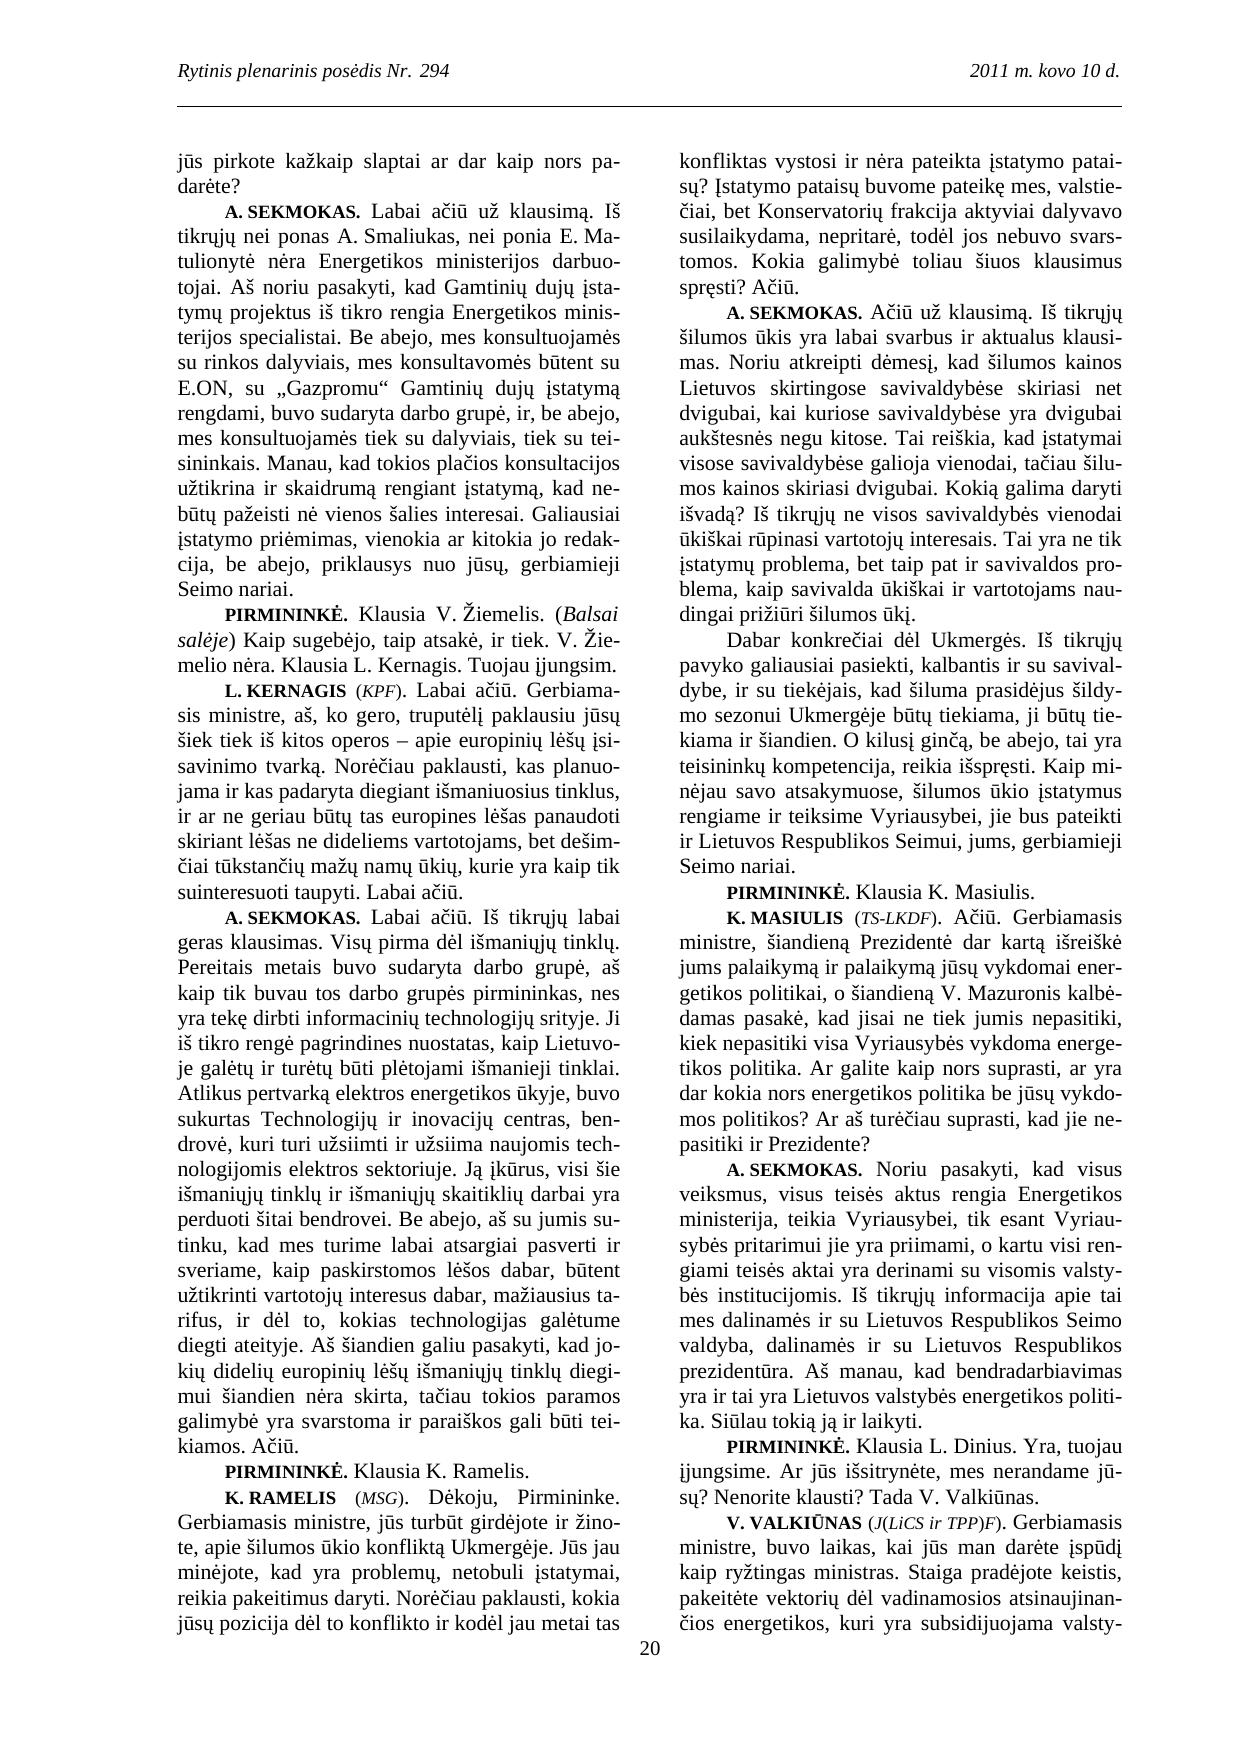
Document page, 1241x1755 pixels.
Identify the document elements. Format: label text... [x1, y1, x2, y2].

text jūs pir­ko­te kaž­kaip slap­tai ar dar kaip nors pa­darėte? [177, 148, 620, 198]
text K. MASIULIS (TS-LKDF). Ačiū. Ger­bia­ma­sis mi­nist­re, šian­die­ną Pre­zi­den­tė dar kar­tą iš­reiš­kė jums pa­lai­ky­mą ir pa­lai­ky­mą jū­sų vyk­do­mai ener­ge­ti­kos po­li­ti­kai, o šian­die­ną V. Ma­zu­ro­nis kal­bė­da­mas pa­sa­kė, kad ji­sai ne tiek ju­mis ne­pa­si­ti­ki, kiek ne­pa­si­ti­ki vi­sa Vy­riau­sy­bės vyk­do­ma ener­ge­ti­kos po­li­ti­ka. Ar ga­li­te kaip nors su­pras­ti, ar yra dar ko­kia nors ener­ge­ti­kos po­li­ti­ka be jū­sų vyk­do­mos po­li­ti­kos? Ar aš tu­rė­čiau su­pras­ti, kad jie ne­pa­si­ti­ki ir Pre­zi­den­te? [679, 904, 1122, 1156]
text A. SEKMOKAS. Ačiū už klau­si­mą. Iš tik­rų­jų ši­lu­mos ūkis yra la­bai svar­bus ir ak­tu­a­lus klau­si­mas. No­riu at­kreip­ti dė­me­sį, kad ši­lu­mos kai­nos Lie­tu­vos skir­tin­go­se sa­vi­val­dy­bė­se ski­ria­si net dvi­gu­bai, kai ku­rio­se sa­vi­val­dy­bė­se yra dvi­gu­bai aukš­tes­nės ne­gu ki­to­se. Tai reiš­kia, kad įsta­ty­mai vi­so­se sa­vi­val­dy­bė­se galioja vie­no­dai, ta­čiau ši­lu­mos kai­nos ski­ria­si dvi­gu­bai. Ko­kią ga­li­ma da­ry­ti iš­va­dą? Iš tik­rų­jų ne vi­sos sa­vi­val­dy­bės vie­no­dai ūkiš­kai rū­pi­na­si var­to­to­jų in­te­re­sais. Tai yra ne tik įsta­ty­mų pro­ble­ma, bet taip pat ir sa­vi­val­dos pro­ble­ma, kaip sa­vi­val­da ūkiš­kai ir var­to­to­jams nau­din­gai pri­žiū­ri ši­lu­mos ūkį. [679, 299, 1122, 627]
text PIRMININKĖ. Klau­sia L. Di­nius. Yra, tuo­jau įjung­si­me. Ar jūs iš­si­try­nė­te, mes ne­ran­da­me jū­sų? Ne­no­ri­te klaus­ti? Ta­da V. Val­kiū­nas. [679, 1433, 1122, 1509]
text PIRMININKĖ. Klau­sia V. Žie­me­lis. (Bal­sai sa­lė­je) Kaip su­ge­bė­jo, taip at­sa­kė, ir tiek. V. Žie­me­lio nė­ra. Klau­sia L. Ker­na­gis. Tuo­jau įjung­sim. [177, 601, 620, 677]
text Da­bar kon­kre­čiai dėl Uk­mer­gės. Iš tik­rų­jų pa­vy­ko ga­liau­siai pa­siek­ti, kal­ban­tis ir su sa­vi­val­dy­be, ir su tie­kė­jais, kad ši­lu­ma pra­si­dė­jus šil­dy­mo se­zo­nui Uk­mer­gė­je bū­tų tie­kia­ma, ji bū­tų tie­kia­ma ir šian­dien. O ki­lu­sį gin­čą, be abe­jo, tai yra tei­si­nin­kų kom­pe­ten­ci­ja, rei­kia iš­spręs­ti. Kaip mi­nė­jau sa­vo at­sa­ky­muo­se, ši­lu­mos ūkio įsta­ty­mus ren­gia­me ir teik­si­me Vy­riau­sy­bei, jie bus pa­teik­ti ir Lie­tu­vos Res­pub­li­kos Sei­mui, jums, ger­bia­mie­ji Sei­mo na­riai. [679, 627, 1122, 879]
text A. SEKMOKAS. La­bai ačiū. Iš tik­rų­jų la­bai ge­ras klau­si­mas. Vi­sų pir­ma dėl iš­ma­nių­jų tin­klų. Per­ei­tais me­tais bu­vo su­da­ry­ta dar­bo gru­pė, aš kaip tik bu­vau tos dar­bo gru­pės pir­mi­nin­kas, nes yra te­kę dirb­ti in­for­ma­ci­nių tech­no­lo­gi­jų sri­ty­je. Ji iš tik­ro ren­gė pa­grin­di­nes nuo­sta­tas, kaip Lie­tu­vo­je ga­lė­tų ir tu­rė­tų bū­ti plė­to­ja­mi iš­ma­nie­ji tin­klai. At­li­kus per­tvar­ką elek­tros ener­ge­ti­kos ūky­je, bu­vo su­kur­tas Tech­no­lo­gi­jų ir ino­va­ci­jų cen­tras, ben­dro­vė, ku­ri tu­ri už­si­im­ti ir už­si­i­ma nau­jo­mis tech­no­lo­gi­jo­mis elek­tros sek­to­riu­je. Ją įkū­rus, vi­si šie iš­ma­nių­jų tin­klų ir iš­ma­nių­jų skai­tik­lių dar­bai yra per­duo­ti ši­tai ben­dro­vei. Be abe­jo, aš su ju­mis su­tin­ku, kad mes tu­ri­me la­bai at­sar­giai pa­sver­ti ir sve­ria­me, kaip pa­skirs­to­mos lė­šos da­bar, bū­tent už­tik­rin­ti var­to­to­jų in­te­re­sus da­bar, ma­žiau­sius ta­ri­fus, ir dėl to, ko­kias tech­no­lo­gi­jas ga­lė­tu­me dieg­ti at­ei­ty­je. Aš šian­dien ga­liu pa­sa­ky­ti, kad jo­kių di­de­lių eu­ro­pi­nių lė­šų iš­ma­nių­jų tin­klų die­gi­mui šian­dien nė­ra skir­ta, ta­čiau to­kios pa­ra­mos ga­li­my­bė yra svars­to­ma ir pa­raiš­kos ga­li bū­ti tei­kia­mos. Ačiū. [177, 904, 620, 1458]
text K. RAMELIS (MSG). Dė­ko­ju, Pir­mi­nin­ke. Ger­bia­ma­sis mi­nist­re, jūs tur­būt gir­dė­jo­te ir ži­no­te, apie ši­lu­mos ūkio kon­flik­tą Uk­mer­gė­je. Jūs jau mi­nė­jo­te, kad yra pro­ble­mų, ne­to­bu­li įsta­ty­mai, rei­kia pa­kei­ti­mus da­ry­ti. No­rė­čiau pa­klaus­ti, ko­kia jū­sų po­zi­ci­ja dėl to kon­flik­to ir ko­dėl jau me­tai tas [177, 1484, 620, 1635]
text PIRMININKĖ. Klau­sia K. Ma­siu­lis. [679, 879, 1122, 904]
text V. VALKIŪNAS (J(LiCS ir TPP)F). Ger­bia­ma­sis mi­nist­re, bu­vo lai­kas, kai jūs man da­rė­te įspū­dį kaip ryž­tin­gas mi­nist­ras. Stai­ga pra­dė­jo­te keis­tis, pa­kei­tė­te vek­to­rių dėl va­di­na­mo­sios at­si­nau­ji­nan­čios ener­ge­ti­kos, ku­ri yra sub­si­di­juo­ja­ma vals­ty­ [679, 1509, 1122, 1635]
text L. KERNAGIS (KPF). La­bai ačiū. Ger­bia­ma­sis mi­nist­re, aš, ko ge­ro, tru­pu­tė­lį pa­klau­siu jū­sų šiek tiek iš ki­tos ope­ros – apie eu­ro­pi­nių lė­šų įsi­sa­vi­ni­mo tvar­ką. No­rė­čiau pa­klaus­ti, kas pla­nuo­ja­ma ir kas pa­da­ry­ta die­gi­ant iš­ma­niuosius tin­klus, ir ar ne ge­riau bū­tų tas eu­ro­pi­nes lė­šas pa­nau­do­ti ski­riant lė­šas ne di­de­liems var­to­to­jams, bet de­šim­čiai tūks­tan­čių ma­žų na­mų ūkių, ku­rie yra kaip tik su­in­te­re­suo­ti tau­py­ti. La­bai ačiū. [177, 677, 620, 904]
text A. SEKMOKAS. No­riu pa­sa­ky­ti, kad vi­sus veiks­mus, vi­sus tei­sės ak­tus ren­gia Ener­ge­ti­kos mi­nis­te­ri­ja, tei­kia Vy­riau­sy­bei, tik esant Vy­riau­sy­bės pri­ta­ri­mui jie yra pri­ima­mi, o kar­tu vi­si ren­gia­mi tei­sės ak­tai yra de­ri­na­mi su vi­so­mis vals­ty­bės ins­ti­tu­ci­jo­mis. Iš tik­rų­jų in­for­ma­ci­ja apie tai mes da­li­na­mės ir su Lie­tu­vos Res­pub­li­kos Sei­mo val­dy­ba, da­li­na­mės ir su Lie­tu­vos Res­pub­li­kos pre­zi­den­tū­ra. Aš ma­nau, kad ben­dra­dar­bia­vi­mas yra ir tai yra Lie­tu­vos vals­ty­bės ener­ge­ti­kos po­li­ti­ka. Siū­lau to­kią ją ir lai­ky­ti. [679, 1156, 1122, 1433]
text A. SEKMOKAS. La­bai ačiū už klau­si­mą. Iš tik­rų­jų nei po­nas A. Sma­liu­kas, nei po­nia E. Ma­tu­lio­ny­tė nė­ra Ener­ge­ti­kos mi­nis­te­ri­jos dar­buo­tojai. Aš no­riu pa­sa­ky­ti, kad Gam­ti­nių du­jų įsta­tymų pro­jek­tus iš tik­ro ren­gia Ener­ge­ti­kos mi­nis­te­ri­jos spe­cia­lis­tai. Be abe­jo, mes kon­sul­tuo­ja­mės su rin­kos da­ly­viais, mes kon­sul­ta­vo­mės bū­tent su E.ON, su „Gaz­pro­mu“ Gam­ti­nių du­jų įsta­ty­mą reng­da­mi, bu­vo su­da­ry­ta dar­bo gru­pė, ir, be abe­jo, mes kon­sul­tuo­ja­mės tiek su da­ly­viais, tiek su tei­si­nin­kais. Ma­nau, kad to­kios pla­čios kon­sul­ta­ci­jos už­tik­ri­na ir skaid­ru­mą ren­giant įsta­ty­mą, kad ne­bū­tų pa­žeisti nė vie­nos ša­lies in­te­re­sai. Ga­liau­siai įsta­tymo pri­ėmi­mas, vie­no­kia ar ki­to­kia jo re­dak­ci­ja, be abe­jo, pri­klau­sys nuo jū­sų, ger­bia­mie­ji Sei­mo na­riai. [177, 198, 620, 601]
text PIRMININKĖ. Klau­sia K. Ra­me­lis. [177, 1458, 620, 1484]
text kon­flik­tas vys­to­si ir nė­ra pa­teik­ta įsta­ty­mo pa­tai­sų? Įsta­ty­mo pa­tai­sų bu­vo­me pa­tei­kę mes, vals­tie­čiai, bet Kon­ser­va­to­rių frak­ci­ja ak­ty­viai da­ly­va­vo su­si­lai­ky­da­ma, ne­pri­ta­rė, to­dėl jos ne­bu­vo svars­to­mos. Ko­kia ga­li­my­bė to­liau šiuos klau­si­mus spręs­ti? Ačiū. [679, 148, 1122, 299]
